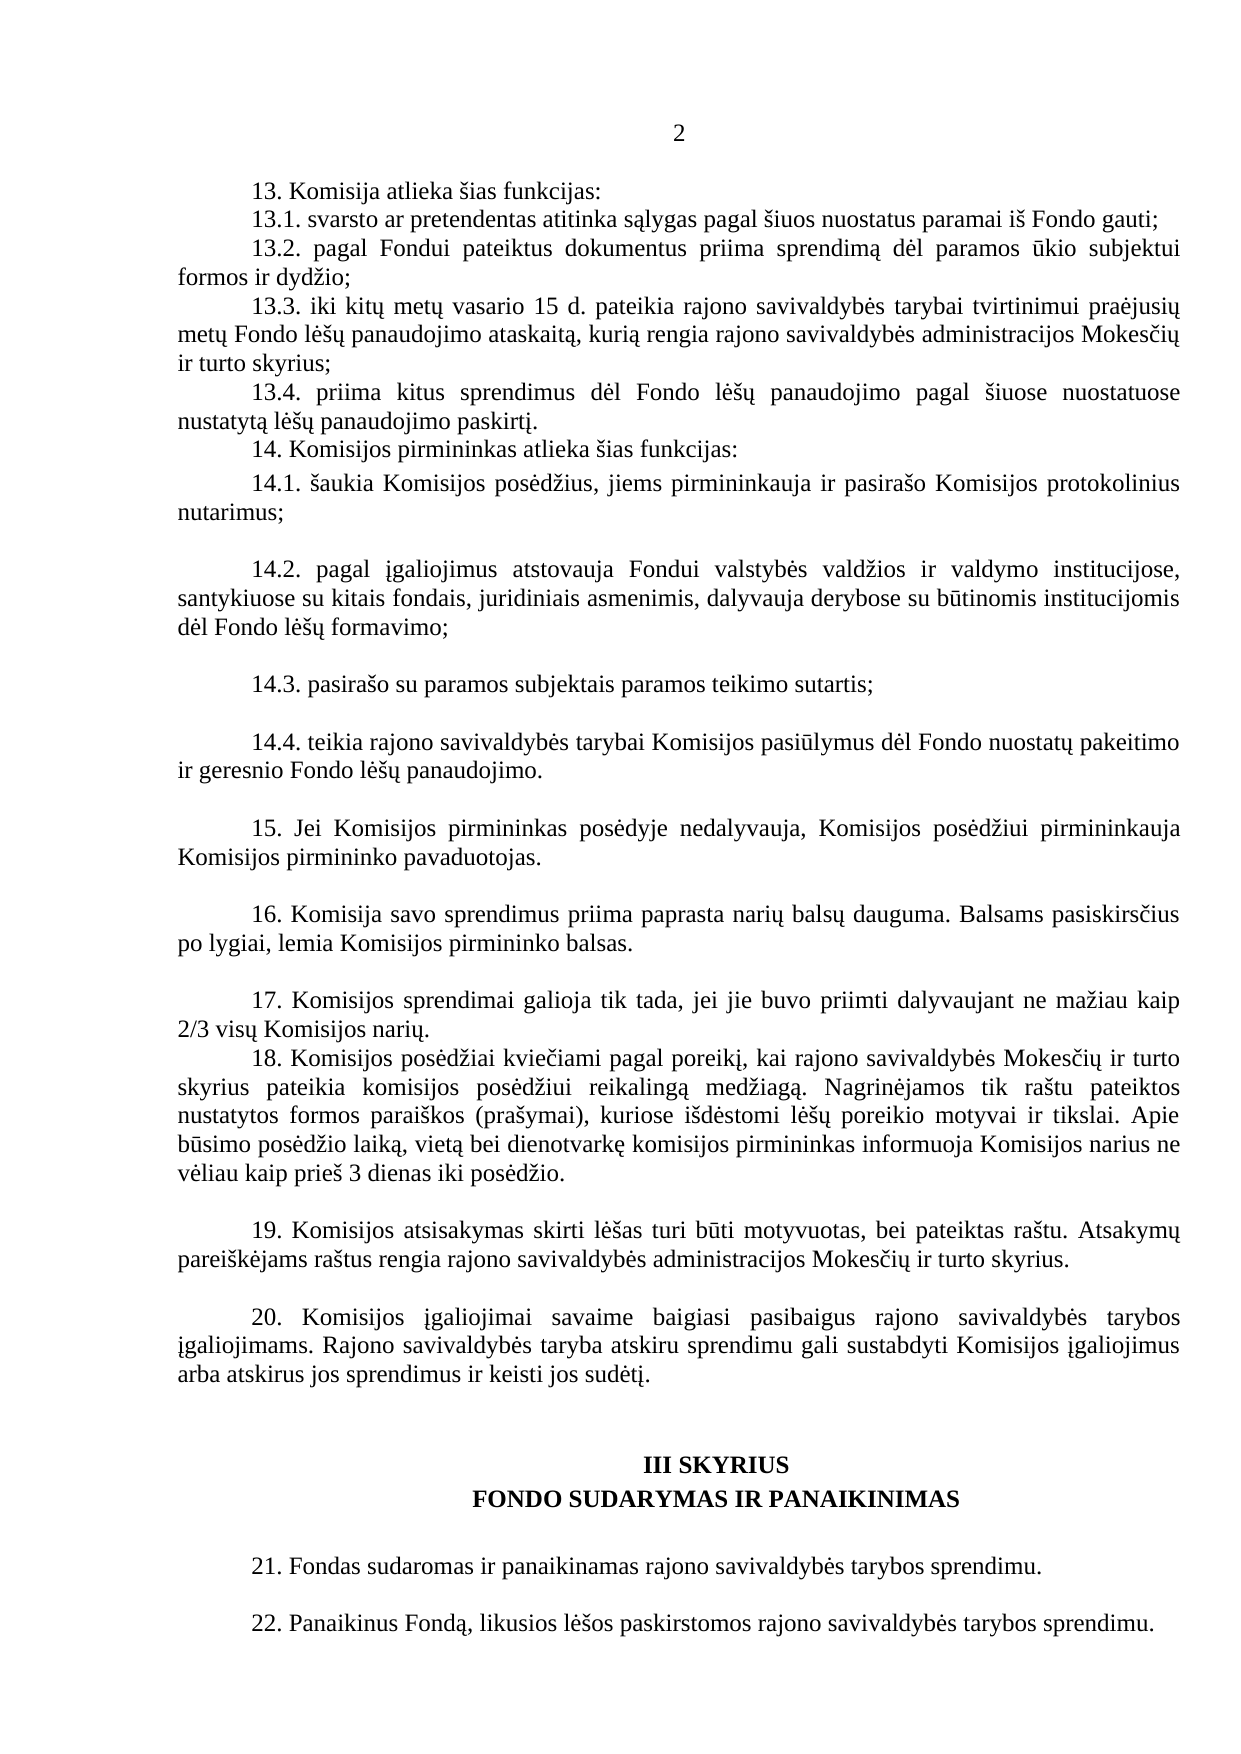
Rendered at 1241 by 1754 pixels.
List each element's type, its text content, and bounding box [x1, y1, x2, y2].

text 13.3. iki kitų metų vasario 15 d. pateikia rajono savivaldybės tarybai tvirtinimui praėjusių metų Fondo lėšų panaudojimo ataskaitą, kurią rengia rajono savivaldybės administracijos Mokesčių ir turto skyrius; [177, 291, 1181, 377]
text 16. Komisija savo sprendimus priima paprasta narių balsų dauguma. Balsams pasiskirsčius po lygiai, lemia Komisijos pirmininko balsas. [177, 899, 1181, 957]
text 13. Komisija atlieka šias funkcijas: [177, 176, 1181, 204]
text 18. Komisijos posėdžiai kviečiami pagal poreikį, kai rajono savivaldybės Mokesčių ir turto skyrius pateikia komisijos posėdžiui reikalingą medžiagą. Nagrinėjamos tik raštu pateiktos nustatytos formos paraiškos (prašymai), kuriose išdėstomi lėšų poreikio motyvai ir tikslai. Apie būsimo posėdžio laiką, vietą bei dienotvarkę komisijos pirmininkas informuoja Komisijos narius ne vėliau kaip prieš 3 dienas iki posėdžio. [177, 1043, 1181, 1187]
text 14.3. pasirašo su paramos subjektais paramos teikimo sutartis; [177, 669, 1181, 698]
text FONDO SUDARYMAS IR PANAIKINIMAS [177, 1484, 1181, 1513]
text 13.4. priima kitus sprendimus dėl Fondo lėšų panaudojimo pagal šiuose nuostatuose nustatytą lėšų panaudojimo paskirtį. [177, 377, 1181, 434]
text 15. Jei Komisijos pirmininkas posėdyje nedalyvauja, Komisijos posėdžiui pirmininkauja Komisijos pirmininko pavaduotojas. [177, 813, 1181, 871]
text 19. Komisijos atsisakymas skirti lėšas turi būti motyvuotas, bei pateiktas raštu. Atsakymų pareiškėjams raštus rengia rajono savivaldybės administracijos Mokesčių ir turto skyrius. [177, 1216, 1181, 1273]
text 14.2. pagal įgaliojimus atstovauja Fondui valstybės valdžios ir valdymo institucijose, santykiuose su kitais fondais, juridiniais asmenimis, dalyvauja derybose su būtinomis institucijomis dėl Fondo lėšų formavimo; [177, 554, 1181, 641]
text 22. Panaikinus Fondą, likusios lėšos paskirstomos rajono savivaldybės tarybos sprendimu. [177, 1608, 1181, 1637]
text 14. Komisijos pirmininkas atlieka šias funkcijas: [177, 434, 1181, 463]
text 21. Fondas sudaromas ir panaikinamas rajono savivaldybės tarybos sprendimu. [177, 1551, 1181, 1580]
text 13.2. pagal Fondui pateiktus dokumentus priima sprendimą dėl paramos ūkio subjektui formos ir dydžio; [177, 233, 1181, 291]
text 14.4. teikia rajono savivaldybės tarybai Komisijos pasiūlymus dėl Fondo nuostatų pakeitimo ir geresnio Fondo lėšų panaudojimo. [177, 727, 1181, 784]
text 20. Komisijos įgaliojimai savaime baigiasi pasibaigus rajono savivaldybės tarybos įgaliojimams. Rajono savivaldybės taryba atskiru sprendimu gali sustabdyti Komisijos įgaliojimus arba atskirus jos sprendimus ir keisti jos sudėtį. [177, 1302, 1181, 1388]
text 17. Komisijos sprendimai galioja tik tada, jei jie buvo priimti dalyvaujant ne mažiau kaip 2/3 visų Komisijos narių. [177, 986, 1181, 1043]
text 13.1. svarsto ar pretendentas atitinka sąlygas pagal šiuos nuostatus paramai iš Fondo gauti; [177, 204, 1181, 233]
text III SKYRIUS [177, 1450, 1181, 1479]
text 14.1. šaukia Komisijos posėdžius, jiems pirmininkauja ir pasirašo Komisijos protokolinius nutarimus; [177, 468, 1181, 526]
